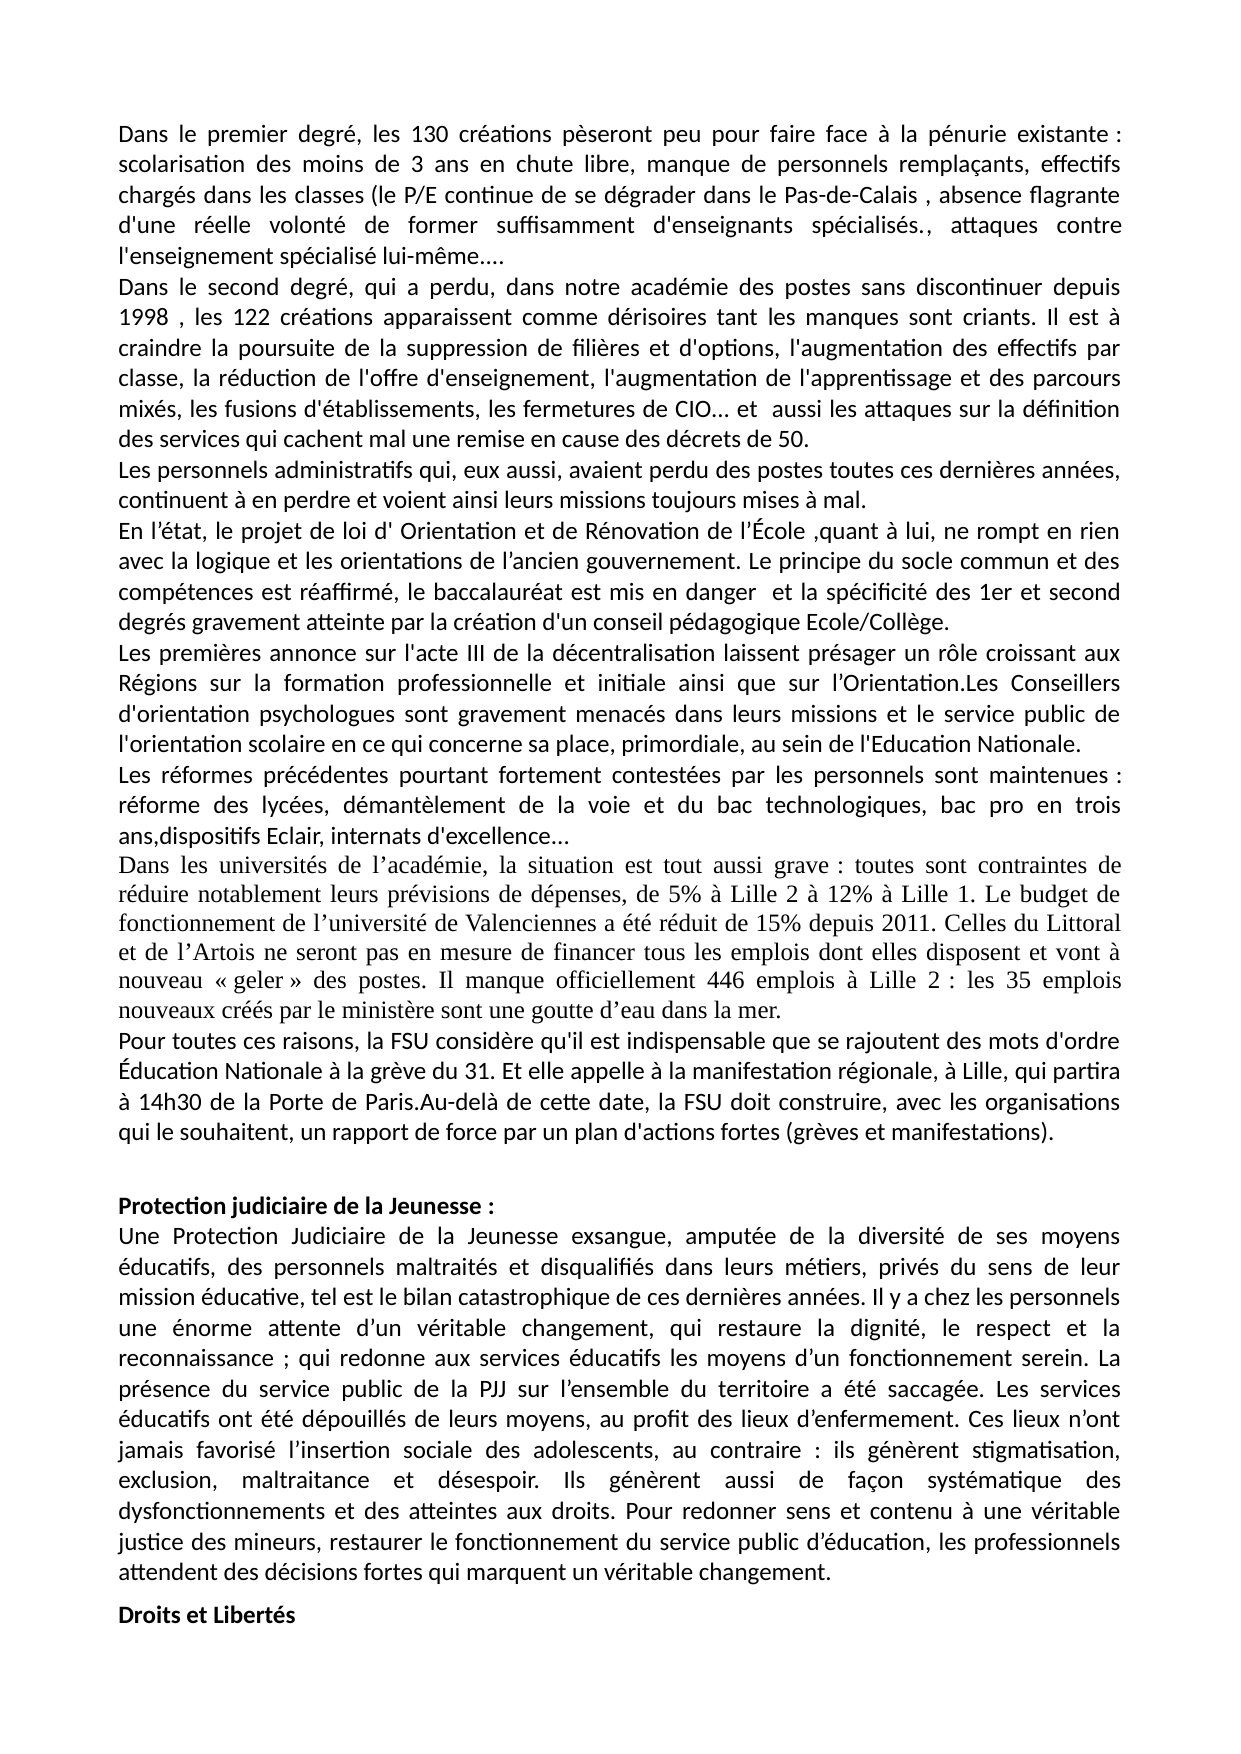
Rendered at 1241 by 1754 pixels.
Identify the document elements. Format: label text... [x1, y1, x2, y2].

text Dans le second degré, qui a perdu, dans notre académie des postes sans discontinuer depuis 1998 , les 122 créations apparaissent comme dérisoires tant les manques sont criants. Il est à craindre la poursuite de la suppression de filières et d'options, l'augmentation des effectifs par classe, la réduction de l'offre d'enseignement, l'augmentation de l'apprentissage et des parcours mixés, les fusions d'établissements, les fermetures de CIO... et aussi les attaques sur la définition des services qui cachent mal une remise en cause des décrets de 50. [118, 271, 1122, 454]
text Les premières annonce sur l'acte III de la décentralisation laissent présager un rôle croissant aux Régions sur la formation professionnelle et initiale ainsi que sur l’Orientation.Les Conseillers d'orientation psychologues sont gravement menacés dans leurs missions et le service public de l'orientation scolaire en ce qui concerne sa place, primordiale, au sein de l'Education Nationale. [118, 637, 1122, 759]
text Une Protection Judiciaire de la Jeunesse exsangue, amputée de la diversité de ses moyens éducatifs, des personnels maltraités et disqualifiés dans leurs métiers, privés du sens de leur mission éducative, tel est le bilan catastrophique de ces dernières années. Il y a chez les personnels une énorme attente d’un véritable changement, qui restaure la dignité, le respect et la reconnaissance ; qui redonne aux services éducatifs les moyens d’un fonctionnement serein. La présence du service public de la PJJ sur l’ensemble du territoire a été saccagée. Les services éducatifs ont été dépouillés de leurs moyens, au profit des lieux d’enfermement. Ces lieux n’ont jamais favorisé l’insertion sociale des adolescents, au contraire : ils génèrent stigmatisation, exclusion, maltraitance et désespoir. Ils génèrent aussi de façon systématique des dysfonctionnements et des atteintes aux droits. Pour redonner sens et contenu à une véritable justice des mineurs, restaurer le fonctionnement du service public d’éducation, les professionnels attendent des décisions fortes qui marquent un véritable changement. [118, 1221, 1122, 1587]
text Protection judiciaire de la Jeunesse : [118, 1190, 1122, 1221]
text Les personnels administratifs qui, eux aussi, avaient perdu des postes toutes ces dernières années, continuent à en perdre et voient ainsi leurs missions toujours mises à mal. [118, 454, 1122, 515]
text En l’état, le projet de loi d' Orientation et de Rénovation de l’École ,quant à lui, ne rompt en rien avec la logique et les orientations de l’ancien gouvernement. Le principe du socle commun et des compétences est réaffirmé, le baccalauréat est mis en danger et la spécificité des 1er et second degrés gravement atteinte par la création d'un conseil pédagogique Ecole/Collège. [118, 515, 1122, 637]
text Droits et Libertés [118, 1599, 1122, 1630]
text Dans le premier degré, les 130 créations pèseront peu pour faire face à la pénurie existante : scolarisation des moins de 3 ans en chute libre, manque de personnels remplaçants, effectifs chargés dans les classes (le P/E continue de se dégrader dans le Pas-de-Calais , absence flagrante d'une réelle volonté de former suffisamment d'enseignants spécialisés., attaques contre l'enseignement spécialisé lui-même.... [118, 118, 1122, 271]
text Les réformes précédentes pourtant fortement contestées par les personnels sont maintenues : réforme des lycées, démantèlement de la voie et du bac technologiques, bac pro en trois ans,dispositifs Eclair, internats d'excellence... [118, 759, 1122, 851]
text Dans les universités de l’académie, la situation est tout aussi grave : toutes sont contraintes de réduire notablement leurs prévisions de dépenses, de 5% à Lille 2 à 12% à Lille 1. Le budget de fonctionnement de l’université de Valenciennes a été réduit de 15% depuis 2011. Celles du Littoral et de l’Artois ne seront pas en mesure de financer tous les emplois dont elles disposent et vont à nouveau « geler » des postes. Il manque officiellement 446 emplois à Lille 2 : les 35 emplois nouveaux créés par le ministère sont une goutte d’eau dans la mer. [118, 851, 1122, 1025]
text Pour toutes ces raisons, la FSU considère qu'il est indispensable que se rajoutent des mots d'ordre Éducation Nationale à la grève du 31. Et elle appelle à la manifestation régionale, à Lille, qui partira à 14h30 de la Porte de Paris.Au-delà de cette date, la FSU doit construire, avec les organisations qui le souhaitent, un rapport de force par un plan d'actions fortes (grèves et manifestations). [118, 1025, 1122, 1147]
